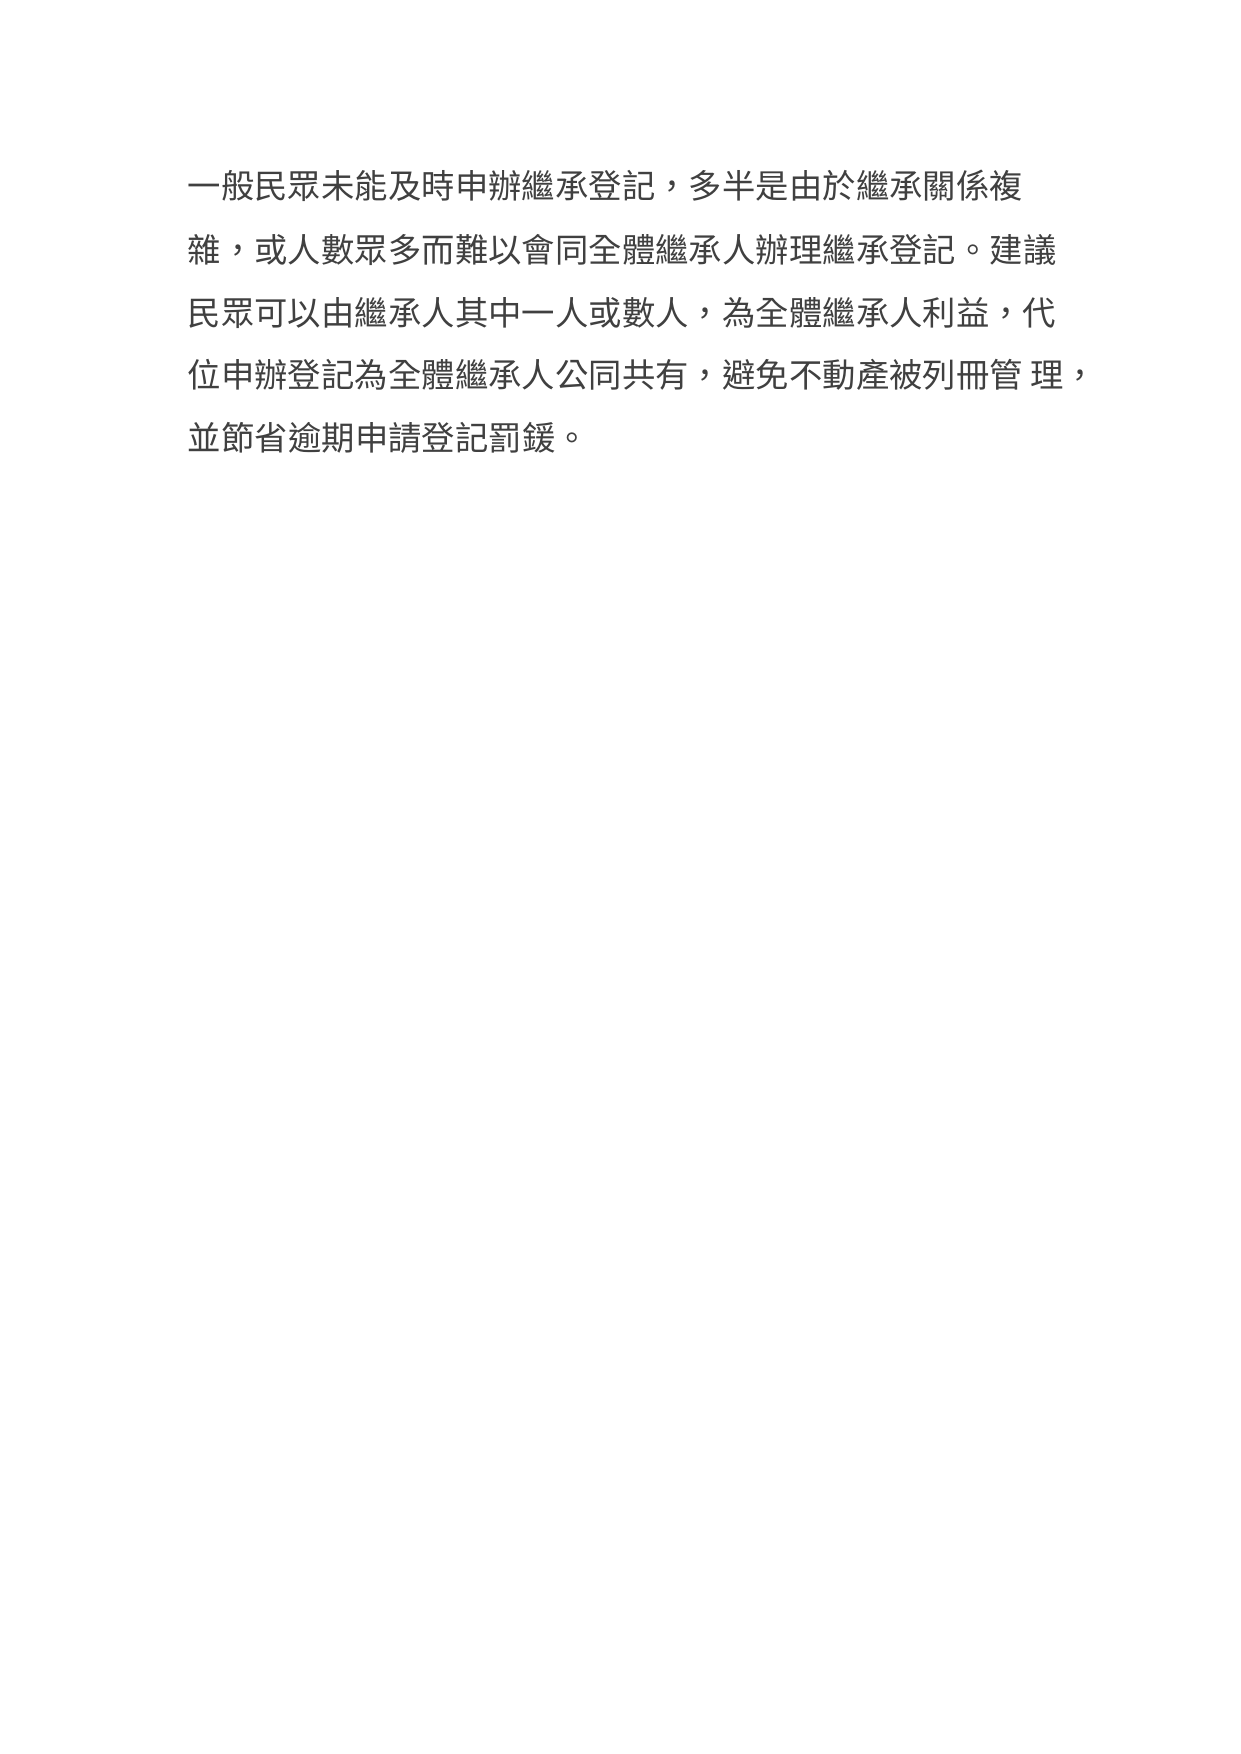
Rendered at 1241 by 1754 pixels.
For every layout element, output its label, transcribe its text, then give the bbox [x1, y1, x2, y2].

text 雜，或人數眾多而難以會同全體繼承人辦理繼承登記。建議 民眾可以由繼承人其中一人或數人，為全體繼承人利益，代 位申辦登記為全體繼承人公同共有，避免不動產被列冊管 理，並節省逾期申請登記罰鍰。 [187, 224, 1063, 460]
text 一般民眾未能及時申辦繼承登記，多半是由於繼承關係複 [187, 160, 1067, 206]
